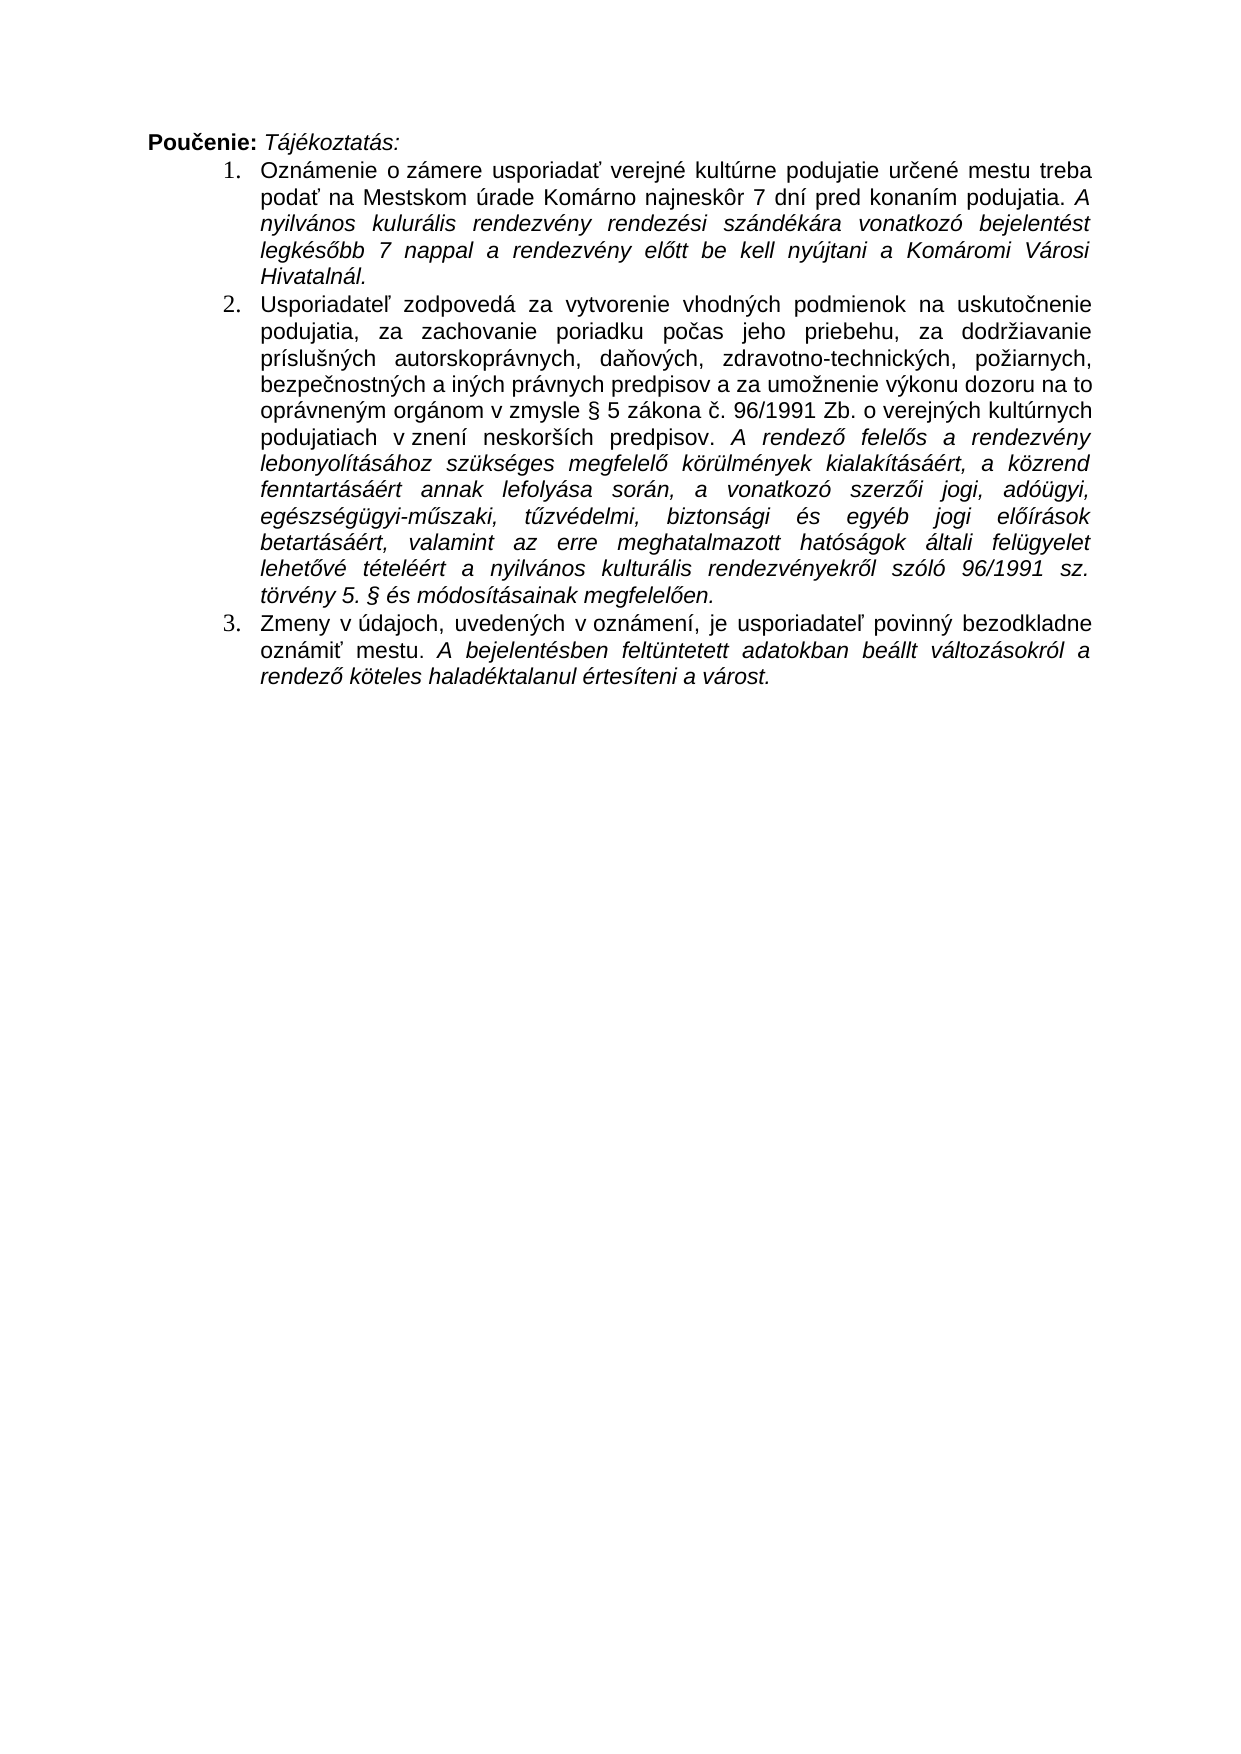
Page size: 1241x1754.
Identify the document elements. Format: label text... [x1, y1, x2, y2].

list Oznámenie o zámere usporiadať verejné kultúrne podujatie určené mestu treba podať na Mestskom úrade Komárno najneskôr 7 dní pred konaním podujatia. A nyilvános kulurális rendezvény rendezési szándékára vonatkozó bejelentést legkésőbb 7 nappal a rendezvény előtt be kell nyújtani a Komáromi Városi Hivatalnál. [223, 155, 1092, 289]
list Zmeny v údajoch, uvedených v oznámení, je usporiadateľ povinný bezodkladne oznámiť mestu. A bejelentésben feltüntetett adatokban beállt változásokról a rendező köteles haladéktalanul értesíteni a várost. [223, 608, 1092, 689]
list Usporiadateľ zodpovedá za vytvorenie vhodných podmienok na uskutočnenie podujatia, za zachovanie poriadku počas jeho priebehu, za dodržiavanie príslušných autorskoprávnych, daňových, zdravotno-technických, požiarnych, bezpečnostných a iných právnych predpisov a za umožnenie výkonu dozoru na to oprávneným orgánom v zmysle § 5 zákona č. 96/1991 Zb. o verejných kultúrnych podujatiach v znení neskorších predpisov. A rendező felelős a rendezvény lebonyolításához szükséges megfelelő körülmények kialakításáért, a közrend fenntartásáért annak lefolyása során, a vonatkozó szerzői jogi, adóügyi, egészségügyi-műszaki, tűzvédelmi, biztonsági és egyéb jogi előírások betartásáért, valamint az erre meghatalmazott hatóságok általi felügyelet lehetővé tételéért a nyilvános kulturális rendezvényekről szóló 96/1991 sz. törvény 5. § és módosításainak megfelelően. [223, 289, 1092, 608]
text Poučenie: Tájékoztatás: [148, 129, 1092, 155]
